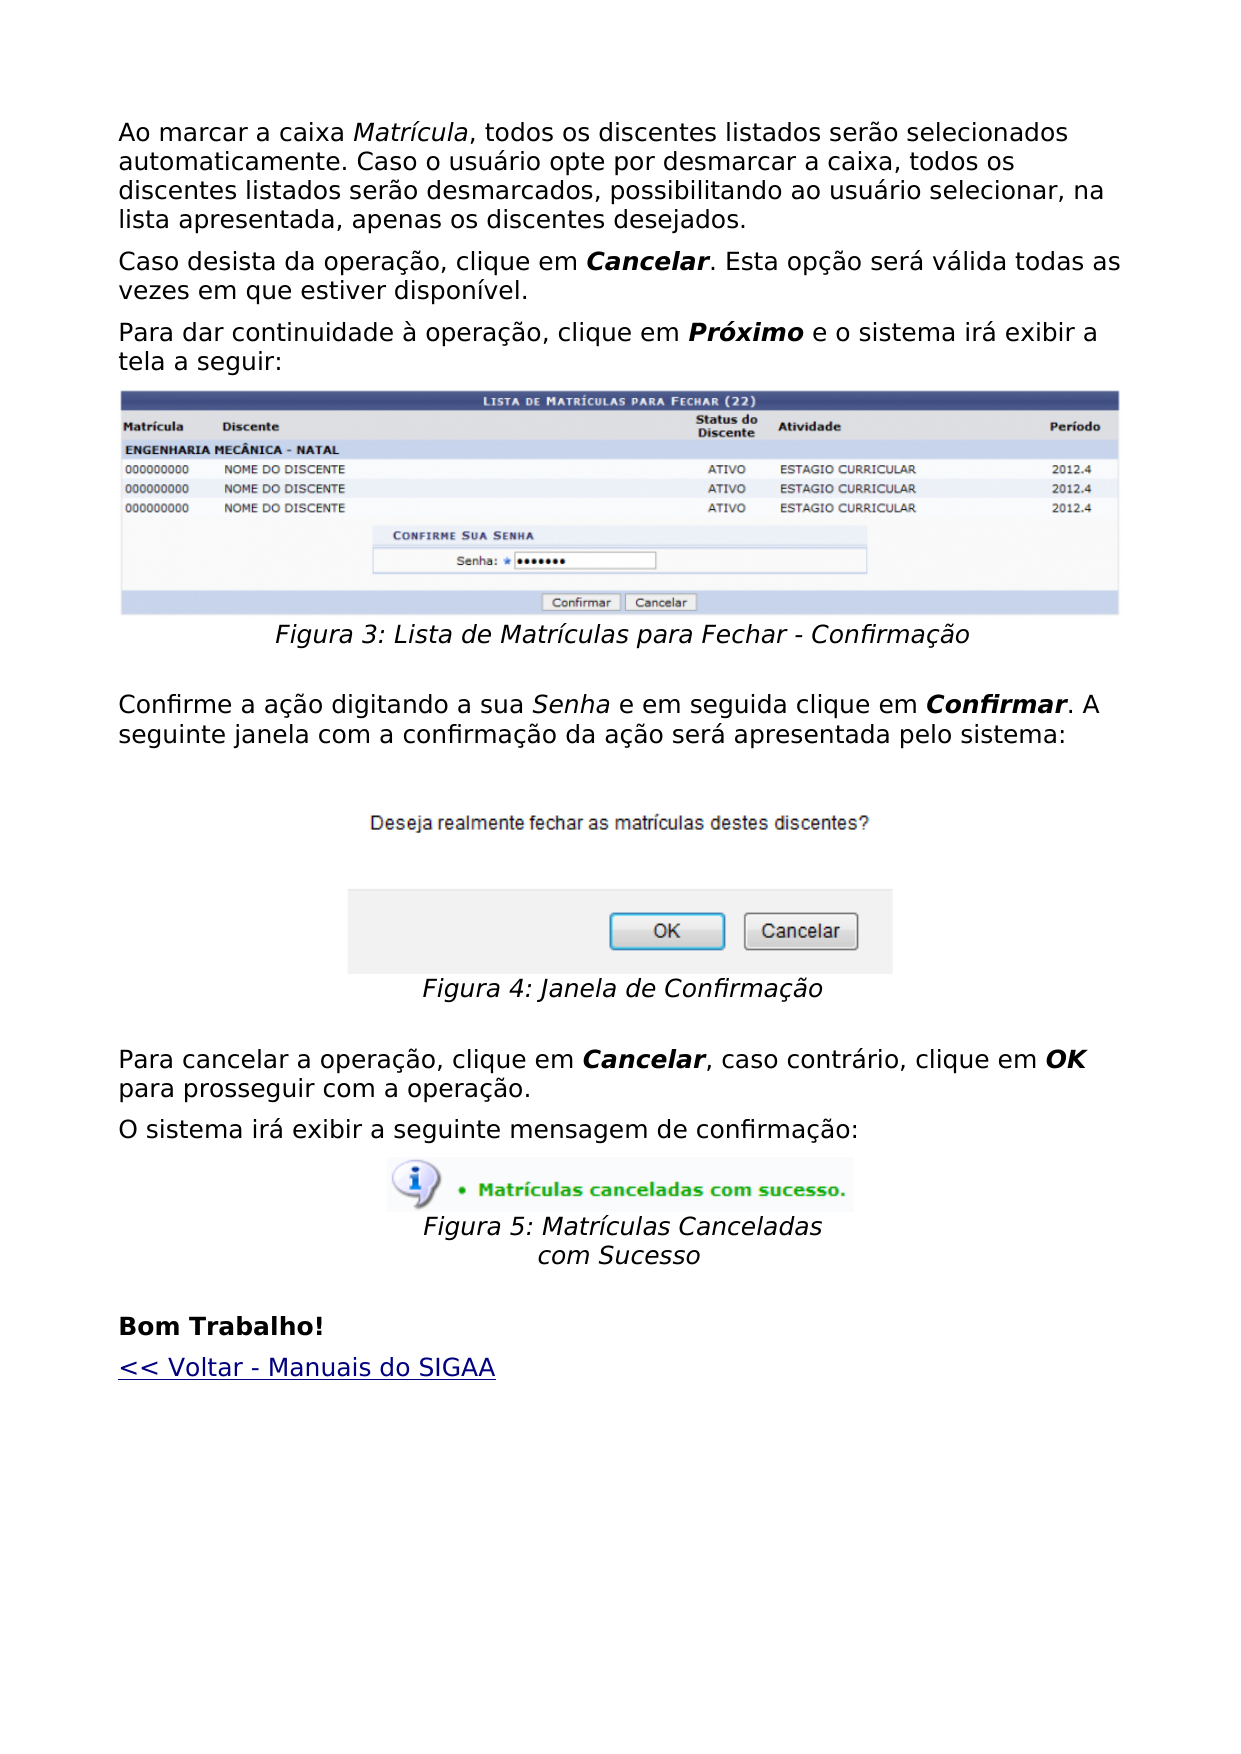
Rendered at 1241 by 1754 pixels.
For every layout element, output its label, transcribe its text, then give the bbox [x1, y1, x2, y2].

text Figura 3: Lista de Matrículas para Fechar - Confirmação [118, 620, 1122, 649]
picture [118, 388, 1123, 620]
text Figura 4: Janela de Confirmação [347, 974, 893, 1003]
text Para cancelar a operação, clique em Cancelar, caso contrário, clique em OK para prosseguir com a operação. [118, 1045, 1122, 1103]
picture [347, 761, 893, 974]
text Ao marcar a caixa Matrícula, todos os discentes listados serão selecionados automaticamente. Caso o usuário opte por desmarcar a caixa, todos os discentes listados serão desmarcados, possibilitando ao usuário selecionar, na lista apresentada, apenas os discentes desejados. [118, 118, 1122, 235]
text Caso desista da operação, clique em Cancelar. Esta opção será válida todas as vezes em que estiver disponível. [118, 247, 1122, 306]
text Para dar continuidade à operação, clique em Próximo e o sistema irá exibir a tela a seguir: [118, 318, 1122, 376]
text << Voltar - Manuais do SIGAA [118, 1354, 1122, 1383]
text Figura 5: Matrículas Canceladas com Sucesso [387, 1212, 854, 1270]
text Bom Trabalho! [118, 1312, 1122, 1341]
text Confirme a ação digitando a sua Senha e em seguida clique em Confirmar. A seguinte janela com a confirmação da ação será apresentada pelo sistema: [118, 691, 1122, 749]
picture [386, 1157, 854, 1212]
text O sistema irá exibir a seguinte mensagem de confirmação: [118, 1116, 1122, 1145]
